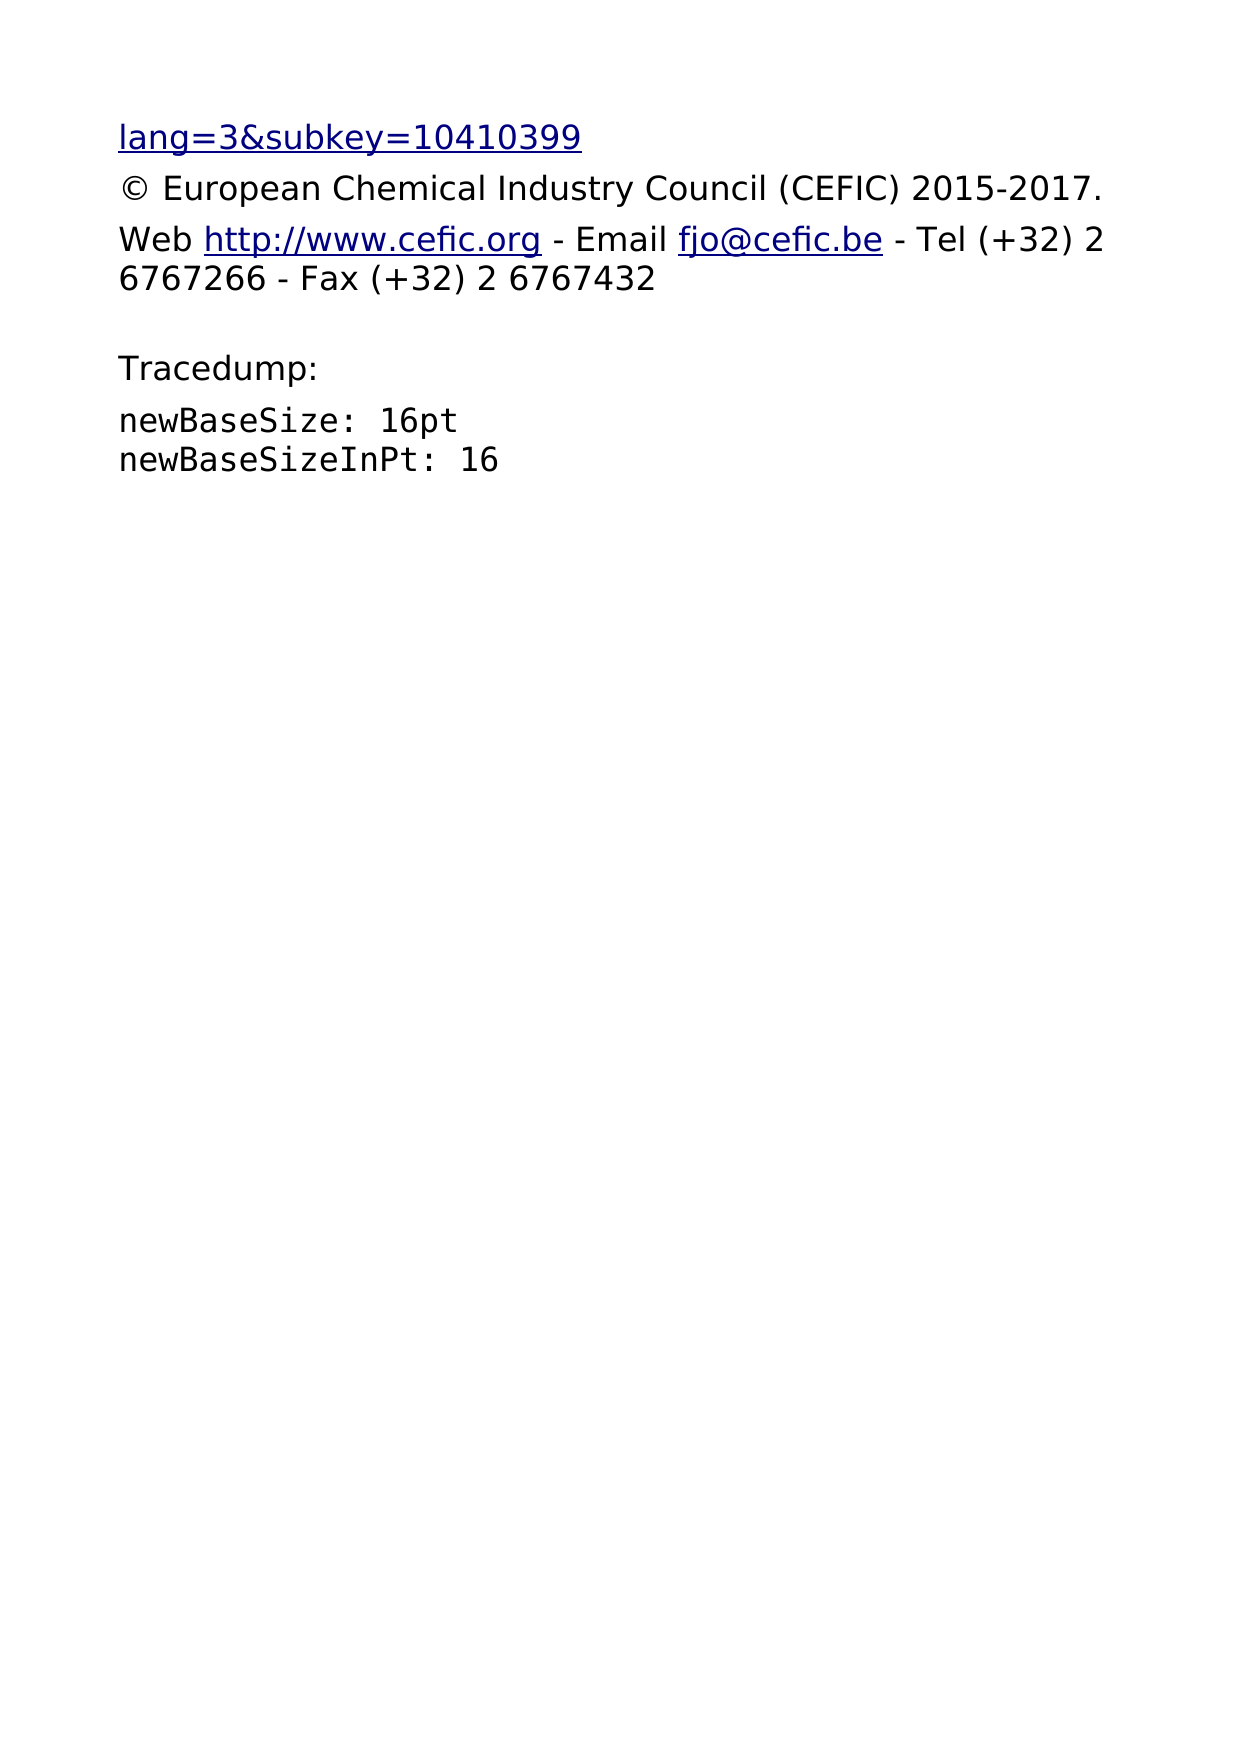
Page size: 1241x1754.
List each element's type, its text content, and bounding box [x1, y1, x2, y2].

text © European Chemical Industry Council (CEFIC) 2015-2017. [118, 169, 1122, 208]
text Web http://www.cefic.org - Email fjo@cefic.be - Tel (+32) 2 6767266 - Fax (+32) 2 6767432 [118, 221, 1122, 298]
text Tracedump: [118, 311, 1122, 389]
text newBaseSize: 16pt newBaseSizeInPt: 16 [118, 401, 1122, 479]
text lang=3&subkey=10410399 [118, 118, 1122, 157]
